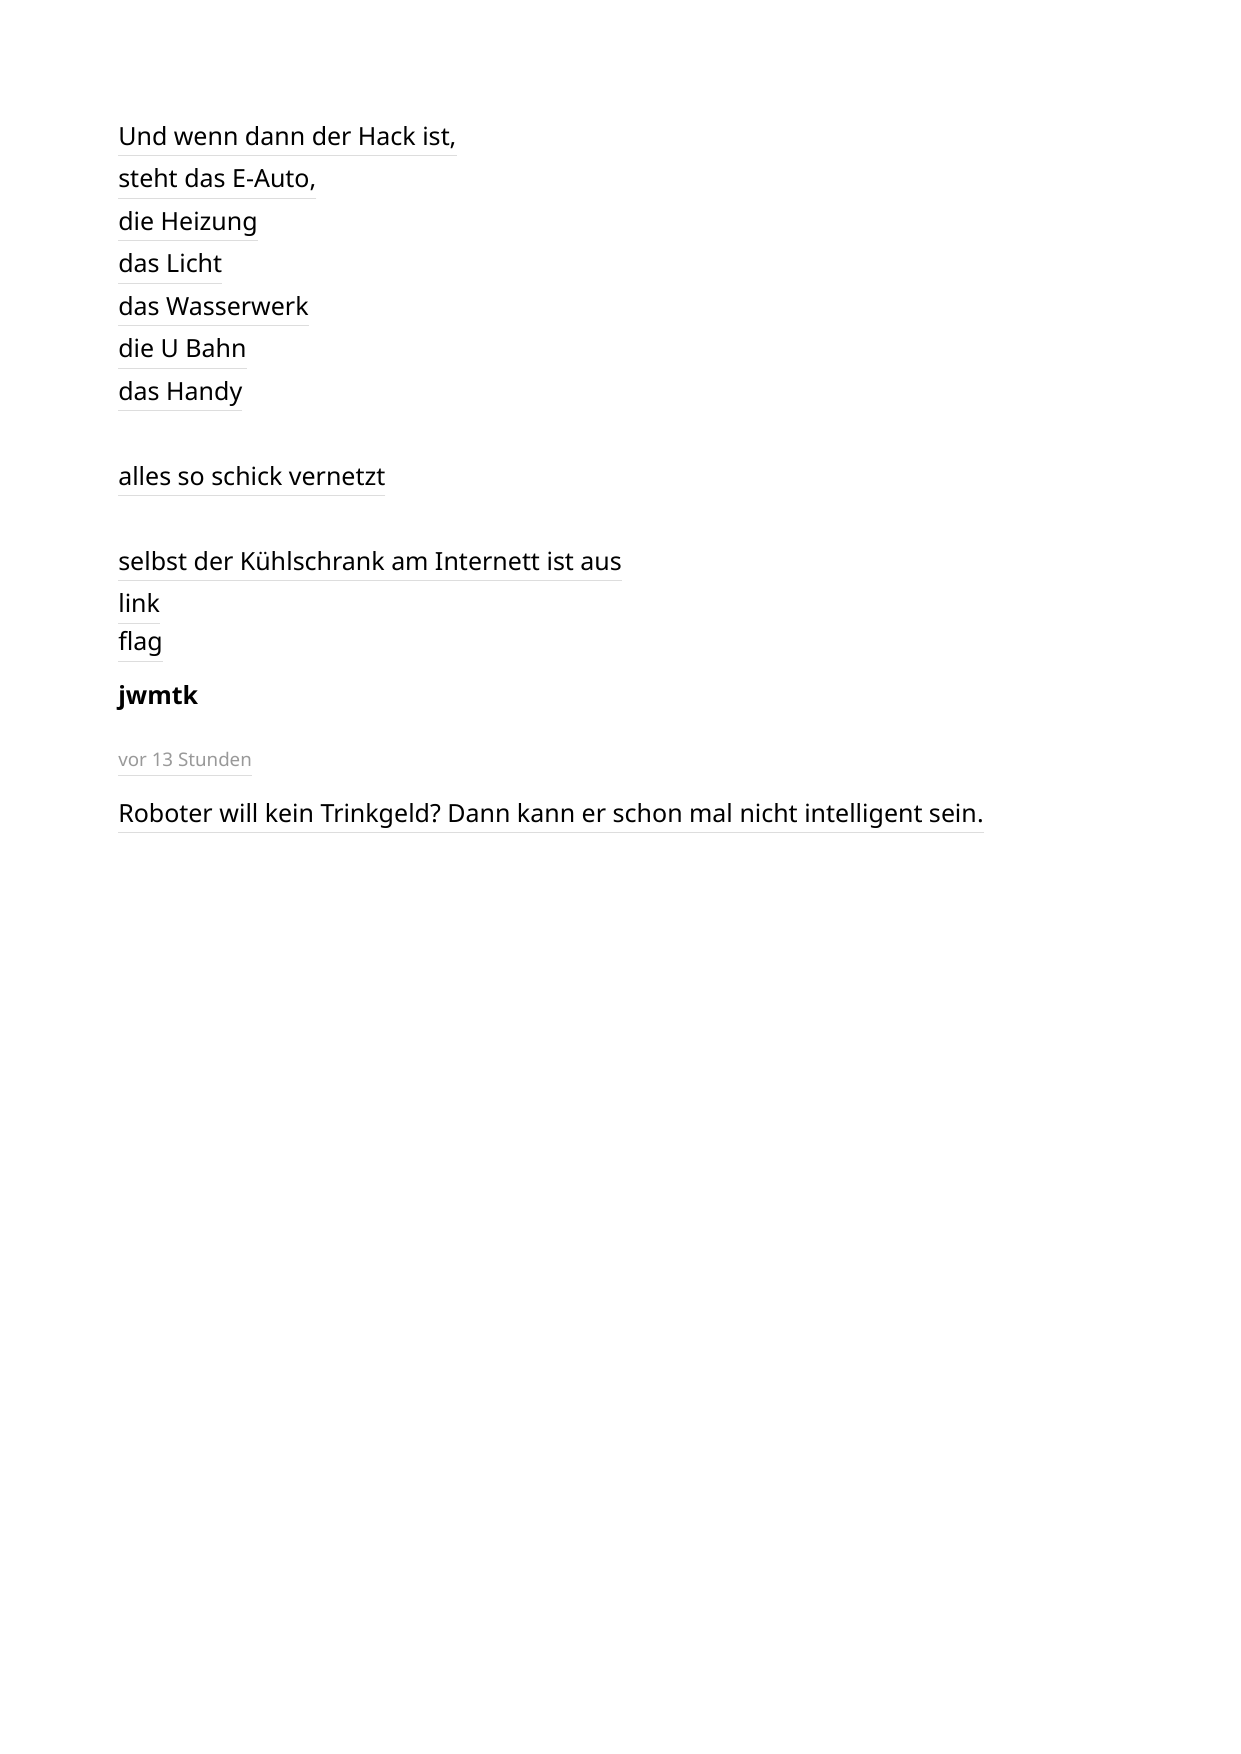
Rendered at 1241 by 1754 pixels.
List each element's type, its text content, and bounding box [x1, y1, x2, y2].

text link [118, 586, 1122, 624]
text jwmtk [118, 677, 1122, 711]
text vor 13 Stunden [118, 747, 1117, 776]
text Roboter will kein Trinkgeld? Dann kann er schon mal nicht intelligent sein. [118, 795, 1122, 833]
text flag [118, 624, 1122, 662]
text Und wenn dann der Hack ist, steht das E-Auto, die Heizung das Licht das Wasserwerk die U Bahn das Handy alles so schick vernetzt selbst der Kühlschrank am Internett ist aus [118, 118, 1122, 581]
